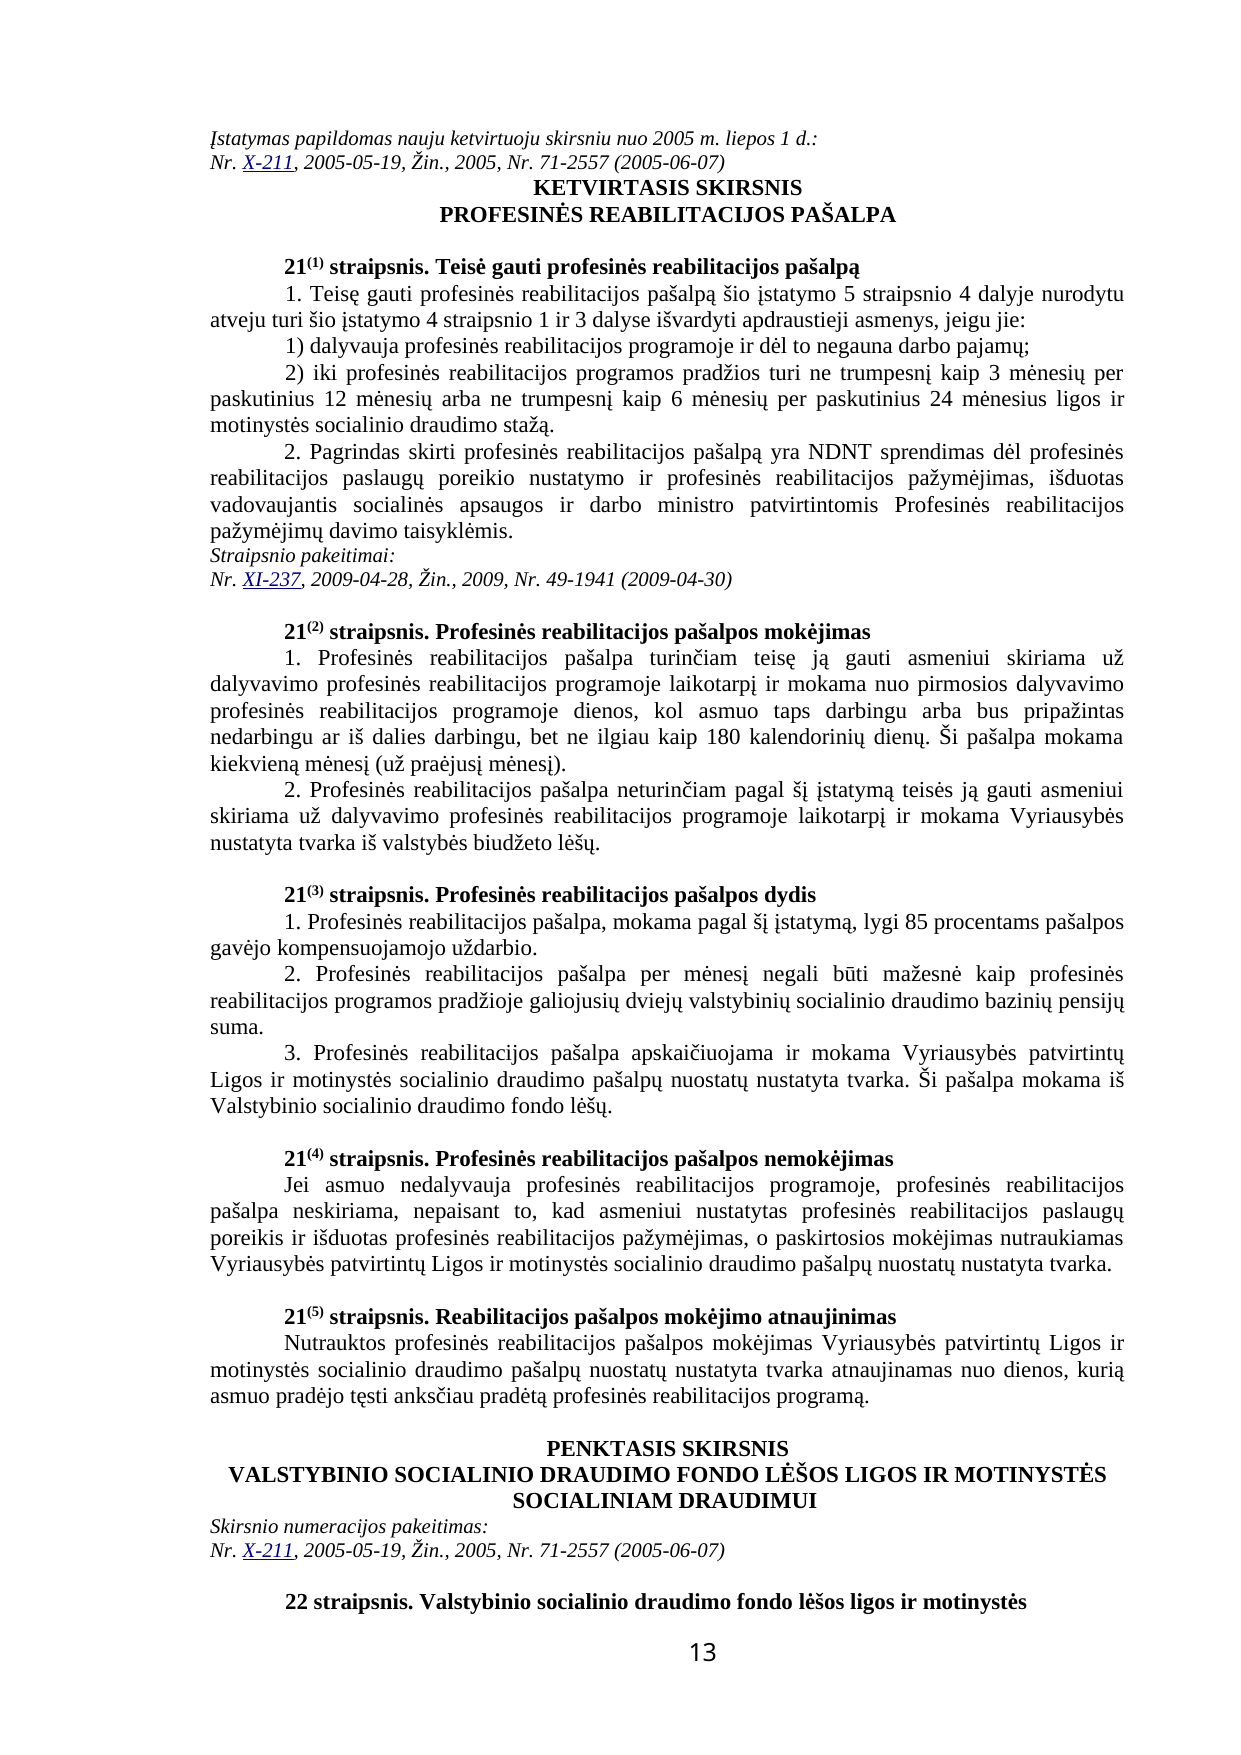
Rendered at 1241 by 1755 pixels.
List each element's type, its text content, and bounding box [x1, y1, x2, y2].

text 21(4) straipsnis. Profesinės reabilitacijos pašalpos nemokėjimas [210, 1145, 1126, 1171]
text Skirsnio numeracijos pakeitimas: [210, 1514, 1126, 1538]
text 21(1) straipsnis. Teisė gauti profesinės reabilitacijos pašalpą [210, 253, 1126, 280]
text 21(2) straipsnis. Profesinės reabilitacijos pašalpos mokėjimas [210, 618, 1126, 644]
text 22 straipsnis. Valstybinio socialinio draudimo fondo lėšos ligos ir motinystės [285, 1588, 1126, 1615]
subtitle PENKTASIS SKIRSNIS [210, 1435, 1126, 1461]
text Nr. X-211, 2005-05-19, Žin., 2005, Nr. 71-2557 (2005-06-07) [210, 1538, 1126, 1562]
text Jei asmuo nedalyvauja profesinės reabilitacijos programoje, profesinės reabilitacijos pašalpa neskiriama, nepaisant to, kad asmeniui nustatytas profesinės reabilitacijos paslaugų poreikis ir išduotas profesinės reabilitacijos pažymėjimas, o paskirtosios mokėjimas nutraukiamas Vyriausybės patvirtintų Ligos ir motinystės socialinio draudimo pašalpų nuostatų nustatyta tvarka. [210, 1171, 1126, 1277]
text 2. Profesinės reabilitacijos pašalpa neturinčiam pagal šį įstatymą teisės ją gauti asmeniui skiriama už dalyvavimo profesinės reabilitacijos programoje laikotarpį ir mokama Vyriausybės nustatyta tvarka iš valstybės biudžeto lėšų. [210, 776, 1126, 855]
text 3. Profesinės reabilitacijos pašalpa apskaičiuojama ir mokama Vyriausybės patvirtintų Ligos ir motinystės socialinio draudimo pašalpų nuostatų nustatyta tvarka. Ši pašalpa mokama iš Valstybinio socialinio draudimo fondo lėšų. [210, 1039, 1126, 1118]
text 21(5) straipsnis. Reabilitacijos pašalpos mokėjimo atnaujinimas [210, 1303, 1126, 1329]
text PROFESINĖS REABILITACIJOS PAŠALPA [210, 201, 1126, 227]
text Nr. XI-237, 2009-04-28, Žin., 2009, Nr. 49-1941 (2009-04-30) [210, 567, 1120, 591]
text Įstatymas papildomas nauju ketvirtuoju skirsniu nuo 2005 m. liepos 1 d.: [210, 126, 1126, 150]
text 2) iki profesinės reabilitacijos programos pradžios turi ne trumpesnį kaip 3 mėnesių per paskutinius 12 mėnesių arba ne trumpesnį kaip 6 mėnesių per paskutinius 24 mėnesius ligos ir motinystės socialinio draudimo stažą. [210, 359, 1126, 438]
text Nutrauktos profesinės reabilitacijos pašalpos mokėjimas Vyriausybės patvirtintų Ligos ir motinystės socialinio draudimo pašalpų nuostatų nustatyta tvarka atnaujinamas nuo dienos, kurią asmuo pradėjo tęsti anksčiau pradėtą profesinės reabilitacijos programą. [210, 1329, 1126, 1408]
text 1. Teisę gauti profesinės reabilitacijos pašalpą šio įstatymo 5 straipsnio 4 dalyje nurodytu atveju turi šio įstatymo 4 straipsnio 1 ir 3 dalyse išvardyti apdraustieji asmenys, jeigu jie: [210, 280, 1126, 332]
text 1. Profesinės reabilitacijos pašalpa turinčiam teisę ją gauti asmeniui skiriama už dalyvavimo profesinės reabilitacijos programoje laikotarpį ir mokama nuo pirmosios dalyvavimo profesinės reabilitacijos programoje dienos, kol asmuo taps darbingu arba bus pripažintas nedarbingu ar iš dalies darbingu, bet ne ilgiau kaip 180 kalendorinių dienų. Ši pašalpa mokama kiekvieną mėnesį (už praėjusį mėnesį). [210, 644, 1126, 776]
text 2. Pagrindas skirti profesinės reabilitacijos pašalpą yra NDNT sprendimas dėl profesinės reabilitacijos paslaugų poreikio nustatymo ir profesinės reabilitacijos pažymėjimas, išduotas vadovaujantis socialinės apsaugos ir darbo ministro patvirtintomis Profesinės reabilitacijos pažymėjimų davimo taisyklėmis. [210, 438, 1126, 543]
text KETVIRTASIS SKIRSNIS [210, 174, 1126, 201]
text 21(3) straipsnis. Profesinės reabilitacijos pašalpos dydis [210, 881, 1126, 908]
text 1) dalyvauja profesinės reabilitacijos programoje ir dėl to negauna darbo pajamų; [210, 332, 1126, 359]
text Straipsnio pakeitimai: [210, 543, 1126, 567]
text 2. Profesinės reabilitacijos pašalpa per mėnesį negali būti mažesnė kaip profesinės reabilitacijos programos pradžioje galiojusių dviejų valstybinių socialinio draudimo bazinių pensijų suma. [210, 960, 1126, 1039]
text Nr. X-211, 2005-05-19, Žin., 2005, Nr. 71-2557 (2005-06-07) [210, 150, 1126, 174]
text 1. Profesinės reabilitacijos pašalpa, mokama pagal šį įstatymą, lygi 85 procentams pašalpos gavėjo kompensuojamojo uždarbio. [210, 908, 1126, 960]
text VALSTYBINIO SOCIALINIO DRAUDIMO FONDO LĖŠOS LIGOS IR MOTINYSTĖS SOCIALINIAM DRAUDIMUI [210, 1461, 1126, 1514]
